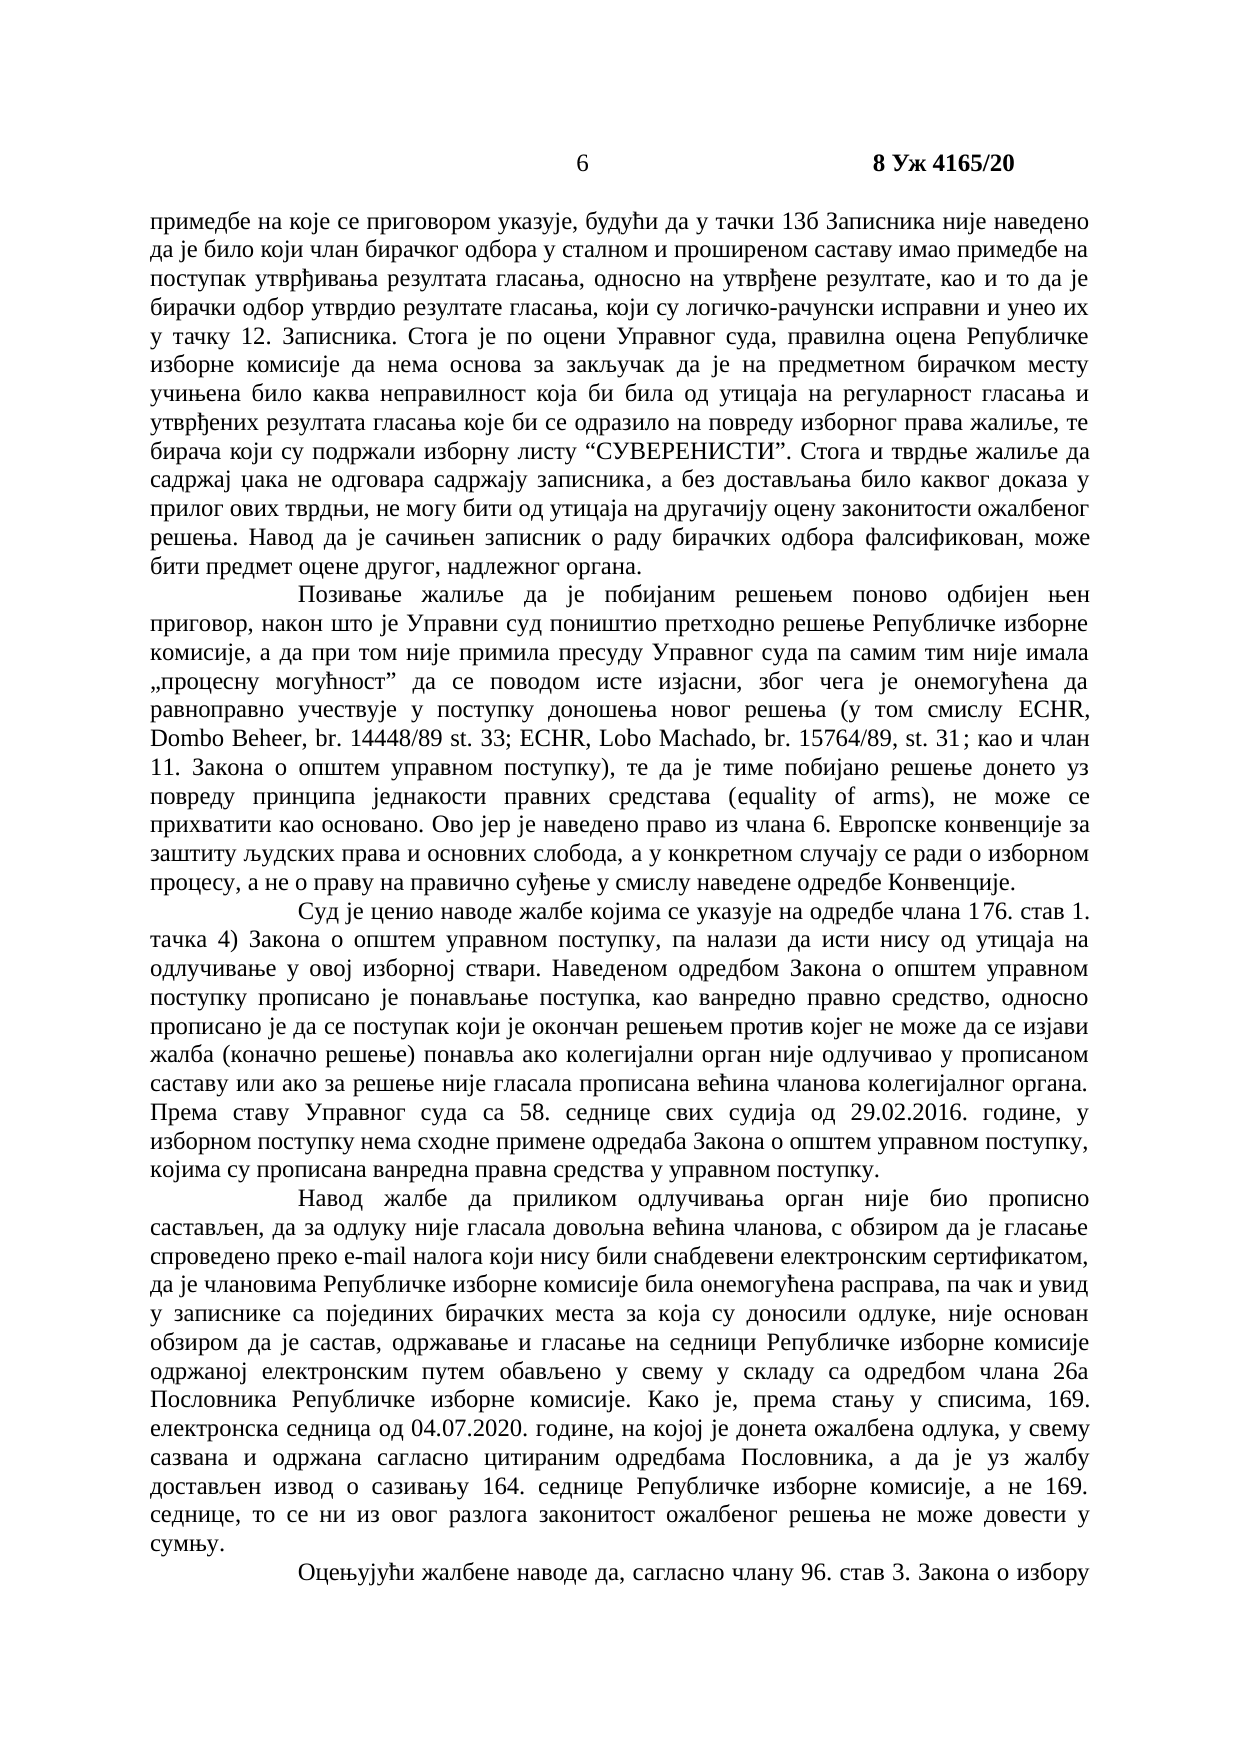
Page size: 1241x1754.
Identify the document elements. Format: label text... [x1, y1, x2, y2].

text Позивање жалиље да је побијаним решењем поново одбијен њен приговор, након што је Управни суд поништио претходно решење Републичке изборне комисије, а да при том није примила пресуду Управног суда па самим тим није имала „процесну могућност” да се поводом исте изјасни, због чега је онемогућена да равноправно учествује у поступку доношења новог решења (у том смислу ECHR, Dombo Beheer, br. 14448/89 st. 33; ECHR, Lobo Machado, br. 15764/89, st. 31; као и члан 11. Закона о општем управном поступку), те да је тиме побијано решење донето уз повреду принципа једнакости правних средстава (equality of arms), не може се прихватити као основано. Ово јер је наведено право из члана 6. Европске конвенције за заштиту људских права и основних слобода, а у конкретном случају се ради о изборном процесу, а не о праву на правично суђење у смислу наведене одредбе Конвенције. [150, 579, 1090, 896]
text Оцењујући жалбене наводе да, сагласно члану 96. став 3. Закона о избору [150, 1557, 1090, 1586]
text Навод жалбе да приликом одлучивања орган није био прописно састављен, да за одлуку није гласала довољна већина чланова, с обзиром да је гласање спроведено преко e-mail налога који нису били снабдевени електронским сертификатом, да је члановима Републичке изборне комисије била онемогућена расправа, па чак и увид у записнике са појединих бирачких места за која су доносили одлуке, није основан обзиром да је састав, одржавање и гласање на седници Републичке изборне комисије одржаној електронским путем обављено у свему у складу са одредбом члана 26а Пословника Републичке изборне комисије. Како је, према стању у списима, 169. електронска седница од 04.07.2020. године, на којој је донета ожалбена одлука, у свему сазвана и одржана сагласно цитираним одредбама Пословника, а да је уз жалбу достављен извод о сазивању 164. седнице Републичке изборне комисије, а не 169. седнице, то се ни из овог разлога законитост ожалбеног решења не може довести у сумњу. [150, 1183, 1090, 1557]
text примедбе на које се приговором указује, будући да у тачки 13б Записника није наведено да је било који члан бирачког одбора у сталном и проширеном саставу имао примедбе на поступак утврђивања резултата гласања, односно на утврђене резултате, као и то да је бирачки одбор утврдио резултате гласања, који су логичко-рачунски исправни и унео их у тачку 12. Записника. Стога је по оцени Управног суда, правилна оцена Републичке изборне комисије да нема основа за закључак да је на предметном бирачком месту учињена било каква неправилност која би била од утицаја на регуларност гласања и утврђених резултата гласања које би се одразило на повреду изборног права жалиље, те бирача који су подржали изборну листу “СУВЕРЕНИСТИ”. Стога и тврдње жалиље да садржај џака не одговара садржају записника, а без достављања било каквог доказа у прилог ових тврдњи, не могу бити од утицаја на другачију оцену законитости ожалбеног решења. Навод да је сачињен записник о раду бирачких одбора фалсификован, може бити предмет оцене другог, надлежног органа. [150, 206, 1090, 579]
text Суд је ценио наводе жалбе којима се указује на одредбе члана 176. став 1. тачка 4) Закона о општем управном поступку, па налази да исти нису од утицаја на одлучивање у овој изборној ствари. Наведеном одредбом Закона о општем управном поступку прописано је понављање поступка, као ванредно правно средство, односно прописано је да се поступак који је окончан решењем против којег не може да се изјави жалба (коначно решење) понавља ако колегијални орган није одлучивао у прописаном саставу или ако за решење није гласала прописана већина чланова колегијалног органа. Према ставу Управног суда са 58. седнице свих судија од 29.02.2016. године, у изборном поступку нема сходне примене одредаба Закона о општем управном поступку, којима су прописана ванредна правна средства у управном поступку. [150, 896, 1090, 1183]
